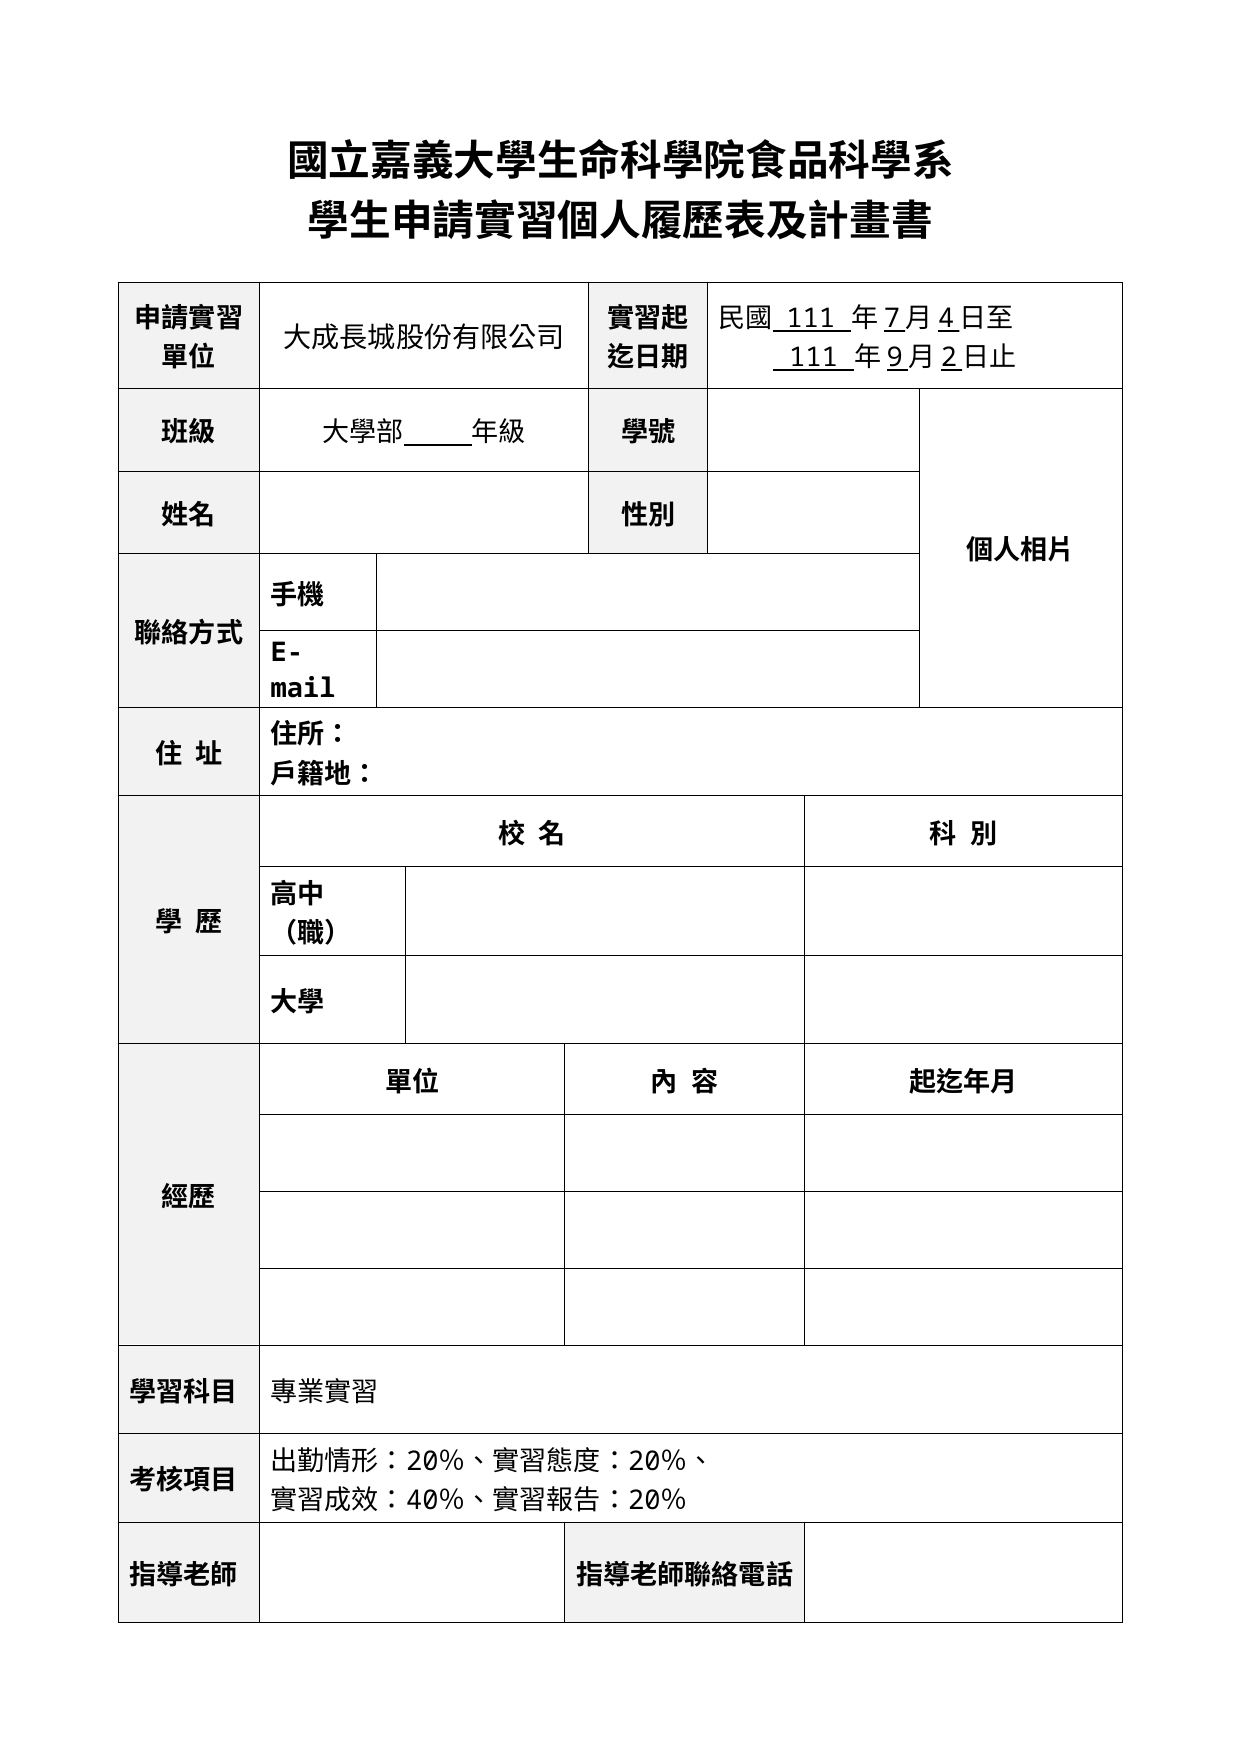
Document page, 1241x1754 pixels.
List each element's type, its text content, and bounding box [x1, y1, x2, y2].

table_cell 科 別 [805, 796, 1122, 866]
table_cell 考核項目 [119, 1434, 259, 1522]
table_cell 性別 [589, 472, 707, 553]
table_cell 學 歷 [119, 796, 259, 1043]
table_cell 單位 [260, 1044, 564, 1114]
table_cell 出勤情形：20％、實習態度：20％、 實習成效：40％、實習報告：20％ [260, 1434, 1122, 1522]
table_cell 起迄年月 [805, 1044, 1122, 1114]
table_cell 聯絡方式 [119, 554, 259, 707]
table_cell [805, 956, 1122, 1043]
table_cell [805, 1269, 1122, 1344]
table_cell 姓名 [119, 472, 259, 553]
table_cell 內 容 [565, 1044, 804, 1114]
table_header 實習起迄日期 [589, 283, 707, 388]
table_cell 住 址 [119, 708, 259, 795]
table_cell E-mail [260, 631, 376, 707]
table_cell [708, 472, 919, 553]
table_cell 經歷 [119, 1044, 259, 1344]
table_cell 學號 [589, 389, 707, 471]
table_cell [260, 1269, 564, 1344]
table_cell 高中（職） [260, 867, 405, 955]
table_cell 學習科目 [119, 1346, 259, 1433]
text 學生申請實習個人履歷表及計畫書 [118, 187, 1122, 248]
table_cell [406, 956, 804, 1043]
table_cell 住所： 戶籍地： [260, 708, 1122, 795]
table_cell 個人相片 [920, 389, 1122, 707]
table_cell 指導老師 [119, 1523, 259, 1622]
table_header 大成長城股份有限公司 [260, 283, 588, 388]
table_cell [805, 1115, 1122, 1191]
table_cell [377, 631, 919, 707]
table_header 申請實習單位 [119, 283, 259, 388]
table_cell 大學 [260, 956, 405, 1043]
table_cell [565, 1192, 804, 1268]
table_cell [260, 1115, 564, 1191]
table_cell [805, 867, 1122, 955]
text 國立嘉義大學生命科學院食品科學系 [118, 127, 1122, 187]
table_cell [565, 1269, 804, 1344]
table_cell 專業實習 [260, 1346, 1122, 1433]
table_cell 班級 [119, 389, 259, 471]
table_cell 校 名 [260, 796, 804, 866]
table_cell [708, 389, 919, 471]
table_cell [377, 554, 919, 630]
table_cell [805, 1523, 1122, 1622]
table_cell [260, 472, 588, 553]
table_cell [565, 1115, 804, 1191]
table_header 民國 111 年7月4日至 111 年9月2日止 [708, 283, 1122, 388]
table_cell 大學部 年級 [260, 389, 588, 471]
table_cell [406, 867, 804, 955]
table_cell 指導老師聯絡電話 [565, 1523, 804, 1622]
table_cell 手機 [260, 554, 376, 630]
table_cell [260, 1523, 564, 1622]
table_cell [805, 1192, 1122, 1268]
table_cell [260, 1192, 564, 1268]
